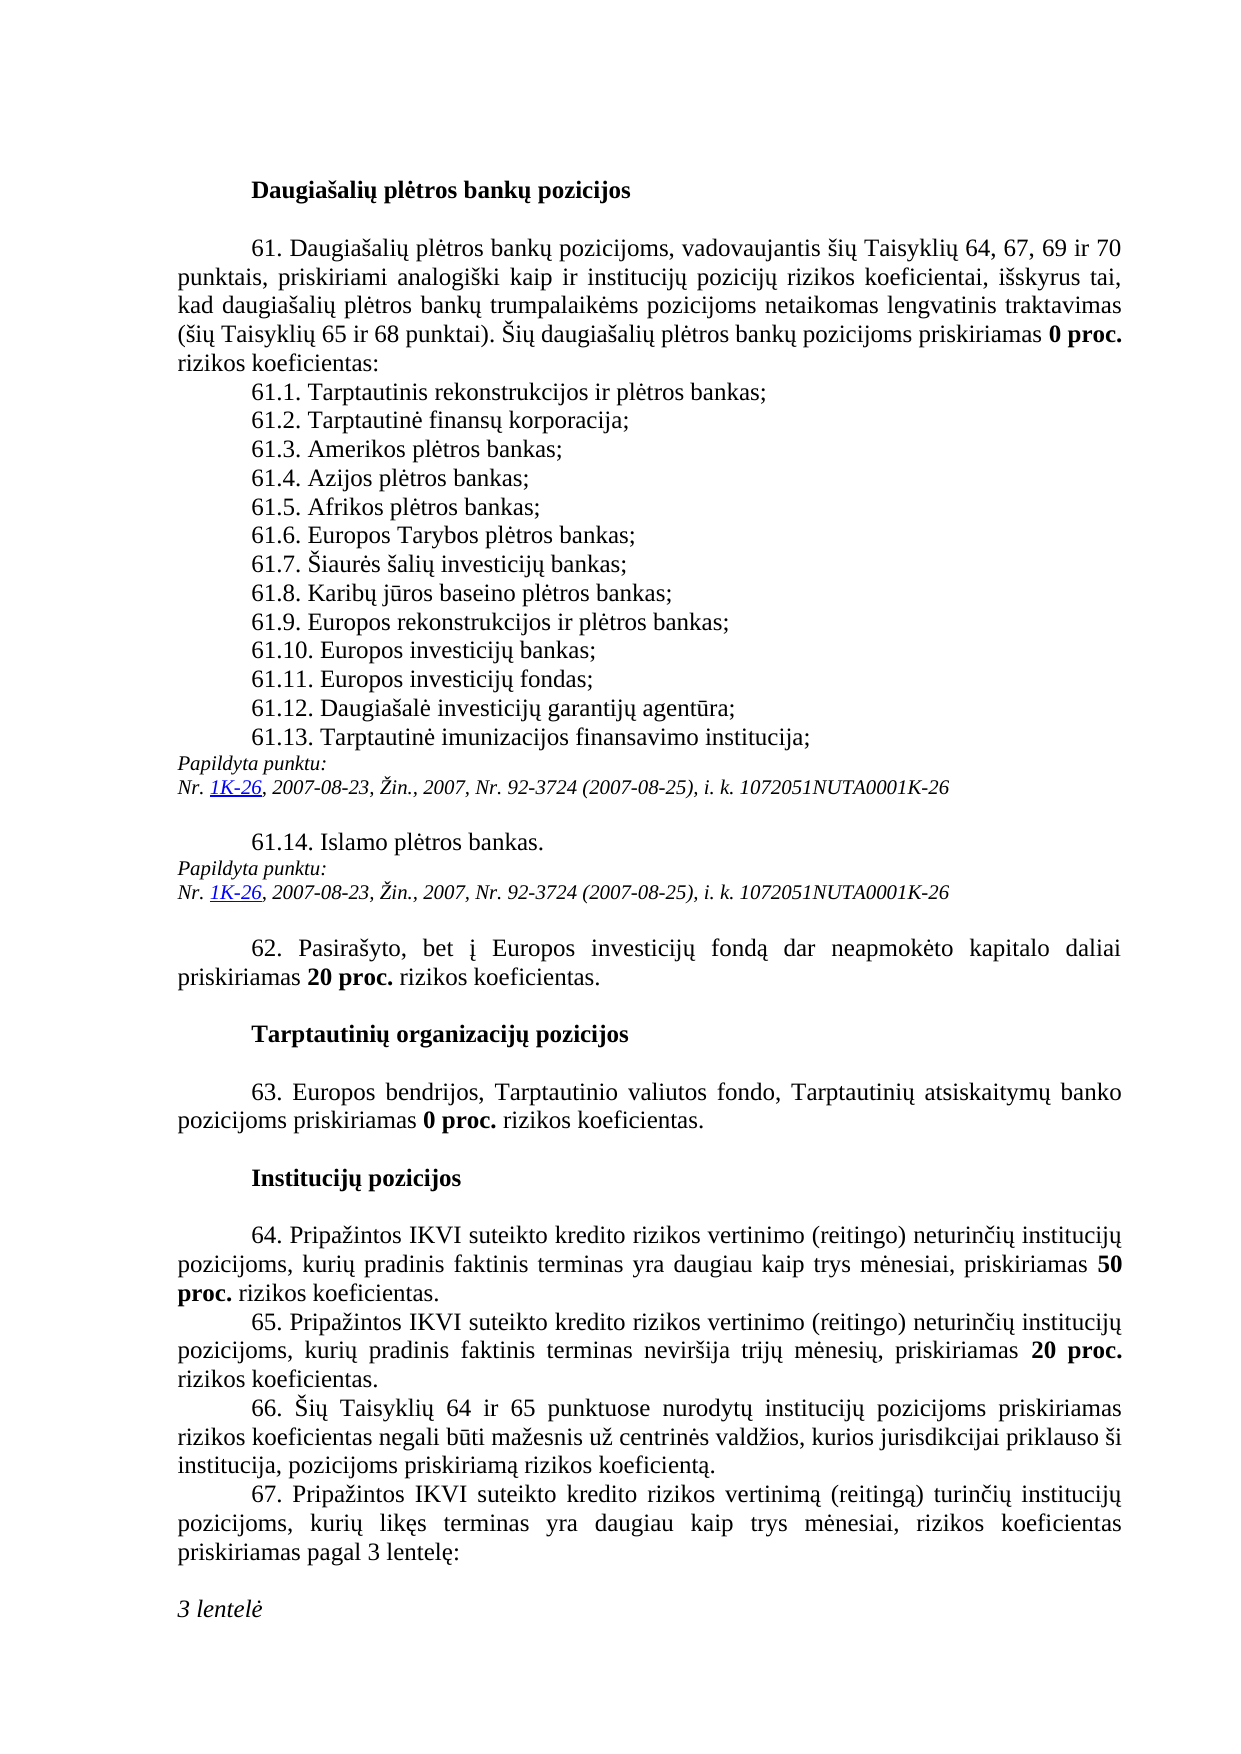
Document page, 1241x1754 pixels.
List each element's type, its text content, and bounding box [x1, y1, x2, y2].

text 61.11. Europos investicijų fondas; [177, 664, 1122, 693]
text 61.10. Europos investicijų bankas; [177, 636, 1122, 664]
text 61.7. Šiaurės šalių investicijų bankas; [177, 549, 1122, 578]
text 61. Daugiašalių plėtros bankų pozicijoms, vadovaujantis šių Taisyklių 64, 67, 69 ir 70 punktais, priskiriami analogiški kaip ir institucijų pozicijų rizikos koeficientai, išskyrus tai, kad daugiašalių plėtros bankų trumpalaikėms pozicijoms netaikomas lengvatinis traktavimas (šių Taisyklių 65 ir 68 punktai). Šių daugiašalių plėtros bankų pozicijoms priskiriamas 0 proc. rizikos koeficientas: [177, 233, 1122, 377]
text Papildyta punktu: [177, 751, 1122, 775]
text 67. Pripažintos IKVI suteikto kredito rizikos vertinimą (reitingą) turinčių institucijų pozicijoms, kurių likęs terminas yra daugiau kaip trys mėnesiai, rizikos koeficientas priskiriamas pagal 3 lentelę: [177, 1479, 1122, 1566]
text Papildyta punktu: [177, 856, 1122, 880]
text 61.8. Karibų jūros baseino plėtros bankas; [177, 578, 1122, 607]
text Nr. 1K-26, 2007-08-23, Žin., 2007, Nr. 92-3724 (2007-08-25), i. k. 1072051NUTA0001K-26 [177, 880, 1122, 904]
text 63. Europos bendrijos, Tarptautinio valiutos fondo, Tarptautinių atsiskaitymų banko pozicijoms priskiriamas 0 proc. rizikos koeficientas. [177, 1077, 1122, 1134]
text 65. Pripažintos IKVI suteikto kredito rizikos vertinimo (reitingo) neturinčių institucijų pozicijoms, kurių pradinis faktinis terminas neviršija trijų mėnesių, priskiriamas 20 proc. rizikos koeficientas. [177, 1307, 1122, 1393]
text 61.2. Tarptautinė finansų korporacija; [177, 406, 1122, 434]
text 64. Pripažintos IKVI suteikto kredito rizikos vertinimo (reitingo) neturinčių institucijų pozicijoms, kurių pradinis faktinis terminas yra daugiau kaip trys mėnesiai, priskiriamas 50 proc. rizikos koeficientas. [177, 1221, 1122, 1307]
text 61.13. Tarptautinė imunizacijos finansavimo institucija; [177, 722, 1122, 751]
text 61.9. Europos rekonstrukcijos ir plėtros bankas; [177, 607, 1122, 636]
text Nr. 1K-26, 2007-08-23, Žin., 2007, Nr. 92-3724 (2007-08-25), i. k. 1072051NUTA0001K-26 [177, 775, 1122, 799]
text Institucijų pozicijos [177, 1163, 1122, 1192]
text 61.6. Europos Tarybos plėtros bankas; [177, 521, 1122, 549]
text Daugiašalių plėtros bankų pozicijos [177, 176, 1122, 204]
text 61.12. Daugiašalė investicijų garantijų agentūra; [177, 693, 1122, 722]
text 61.3. Amerikos plėtros bankas; [177, 434, 1122, 463]
text 61.1. Tarptautinis rekonstrukcijos ir plėtros bankas; [177, 377, 1122, 406]
text Tarptautinių organizacijų pozicijos [177, 1019, 1122, 1048]
text 66. Šių Taisyklių 64 ir 65 punktuose nurodytų institucijų pozicijoms priskiriamas rizikos koeficientas negali būti mažesnis už centrinės valdžios, kurios jurisdikcijai priklauso ši institucija, pozicijoms priskiriamą rizikos koeficientą. [177, 1393, 1122, 1479]
text 3 lentelė [177, 1594, 1122, 1623]
text 61.4. Azijos plėtros bankas; [177, 463, 1122, 492]
text 62. Pasirašyto, bet į Europos investicijų fondą dar neapmokėto kapitalo daliai priskiriamas 20 proc. rizikos koeficientas. [177, 933, 1122, 991]
text 61.14. Islamo plėtros bankas. [177, 827, 1122, 856]
text 61.5. Afrikos plėtros bankas; [177, 492, 1122, 521]
